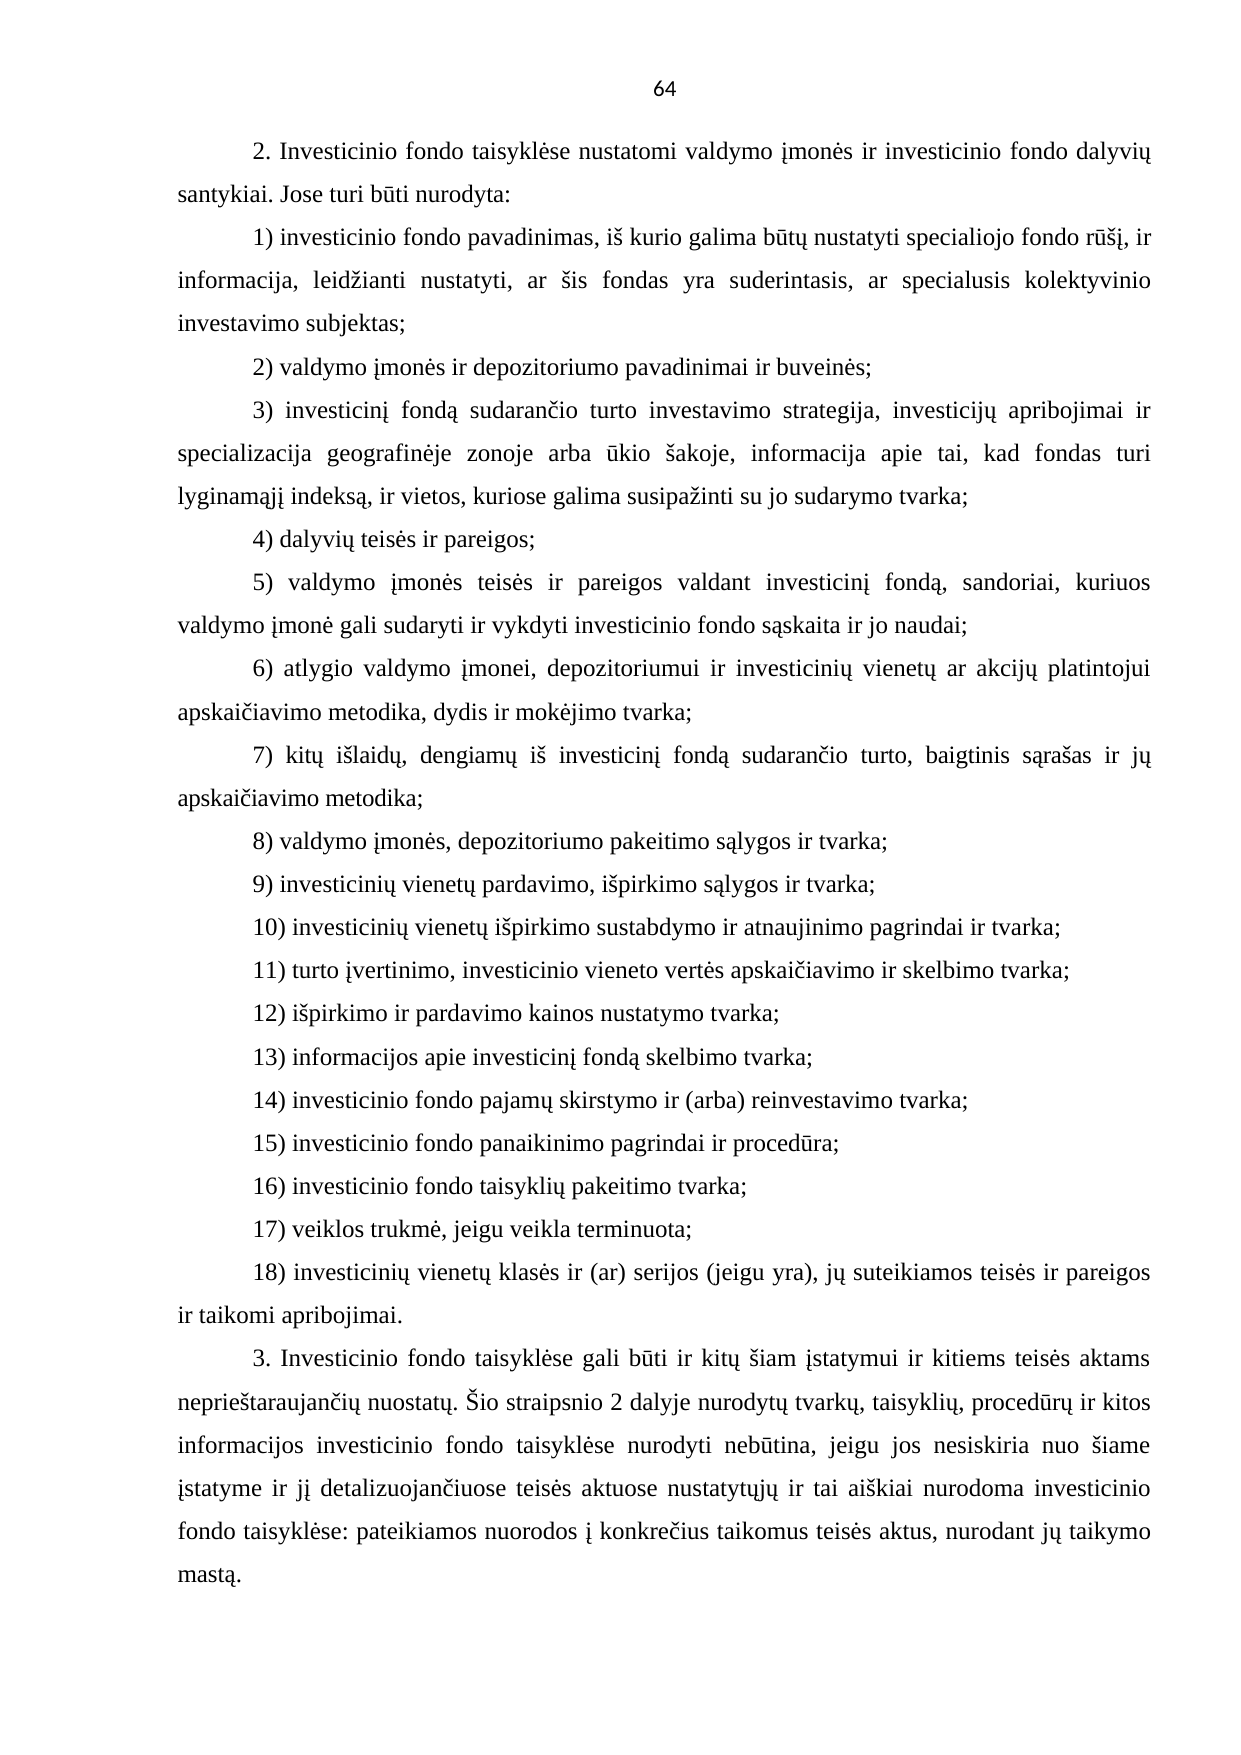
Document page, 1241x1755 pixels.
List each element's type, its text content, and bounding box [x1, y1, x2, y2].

text 9) investicinių vienetų pardavimo, išpirkimo sąlygos ir tvarka; [177, 869, 1152, 898]
text 15) investicinio fondo panaikinimo pagrindai ir procedūra; [177, 1128, 1152, 1157]
text 3. Investicinio fondo taisyklėse gali būti ir kitų šiam įstatymui ir kitiems teisės aktams neprieštaraujančių nuostatų. Šio straipsnio 2 dalyje nurodytų tvarkų, taisyklių, procedūrų ir kitos informacijos investicinio fondo taisyklėse nurodyti nebūtina, jeigu jos nesiskiria nuo šiame įstatyme ir jį detalizuojančiuose teisės aktuose nustatytųjų ir tai aiškiai nurodoma investicinio fondo taisyklėse: pateikiamos nuorodos į konkrečius taikomus teisės aktus, nurodant jų taikymo mastą. [177, 1343, 1152, 1588]
text 13) informacijos apie investicinį fondą skelbimo tvarka; [177, 1042, 1152, 1070]
text 8) valdymo įmonės, depozitoriumo pakeitimo sąlygos ir tvarka; [177, 826, 1152, 855]
text 4) dalyvių teisės ir pareigos; [177, 524, 1152, 553]
text 10) investicinių vienetų išpirkimo sustabdymo ir atnaujinimo pagrindai ir tvarka; [177, 912, 1152, 941]
text 2. Investicinio fondo taisyklėse nustatomi valdymo įmonės ir investicinio fondo dalyvių santykiai. Jose turi būti nurodyta: [177, 136, 1152, 208]
text 16) investicinio fondo taisyklių pakeitimo tvarka; [177, 1171, 1152, 1200]
text 5) valdymo įmonės teisės ir pareigos valdant investicinį fondą, sandoriai, kuriuos valdymo įmonė gali sudaryti ir vykdyti investicinio fondo sąskaita ir jo naudai; [177, 567, 1152, 639]
text 12) išpirkimo ir pardavimo kainos nustatymo tvarka; [177, 998, 1152, 1027]
text 14) investicinio fondo pajamų skirstymo ir (arba) reinvestavimo tvarka; [177, 1085, 1152, 1113]
text 3) investicinį fondą sudarančio turto investavimo strategija, investicijų apribojimai ir specializacija geografinėje zonoje arba ūkio šakoje, informacija apie tai, kad fondas turi lyginamąjį indeksą, ir vietos, kuriose galima susipažinti su jo sudarymo tvarka; [177, 395, 1152, 510]
text 1) investicinio fondo pavadinimas, iš kurio galima būtų nustatyti specialiojo fondo rūšį, ir informacija, leidžianti nustatyti, ar šis fondas yra suderintasis, ar specialusis kolektyvinio investavimo subjektas; [177, 222, 1152, 337]
text 17) veiklos trukmė, jeigu veikla terminuota; [177, 1214, 1152, 1243]
text 2) valdymo įmonės ir depozitoriumo pavadinimai ir buveinės; [177, 352, 1152, 380]
text 6) atlygio valdymo įmonei, depozitoriumui ir investicinių vienetų ar akcijų platintojui apskaičiavimo metodika, dydis ir mokėjimo tvarka; [177, 653, 1152, 725]
text 7) kitų išlaidų, dengiamų iš investicinį fondą sudarančio turto, baigtinis sąrašas ir jų apskaičiavimo metodika; [177, 740, 1152, 812]
text 11) turto įvertinimo, investicinio vieneto vertės apskaičiavimo ir skelbimo tvarka; [177, 955, 1152, 984]
text 18) investicinių vienetų klasės ir (ar) serijos (jeigu yra), jų suteikiamos teisės ir pareigos ir taikomi apribojimai. [177, 1257, 1152, 1329]
